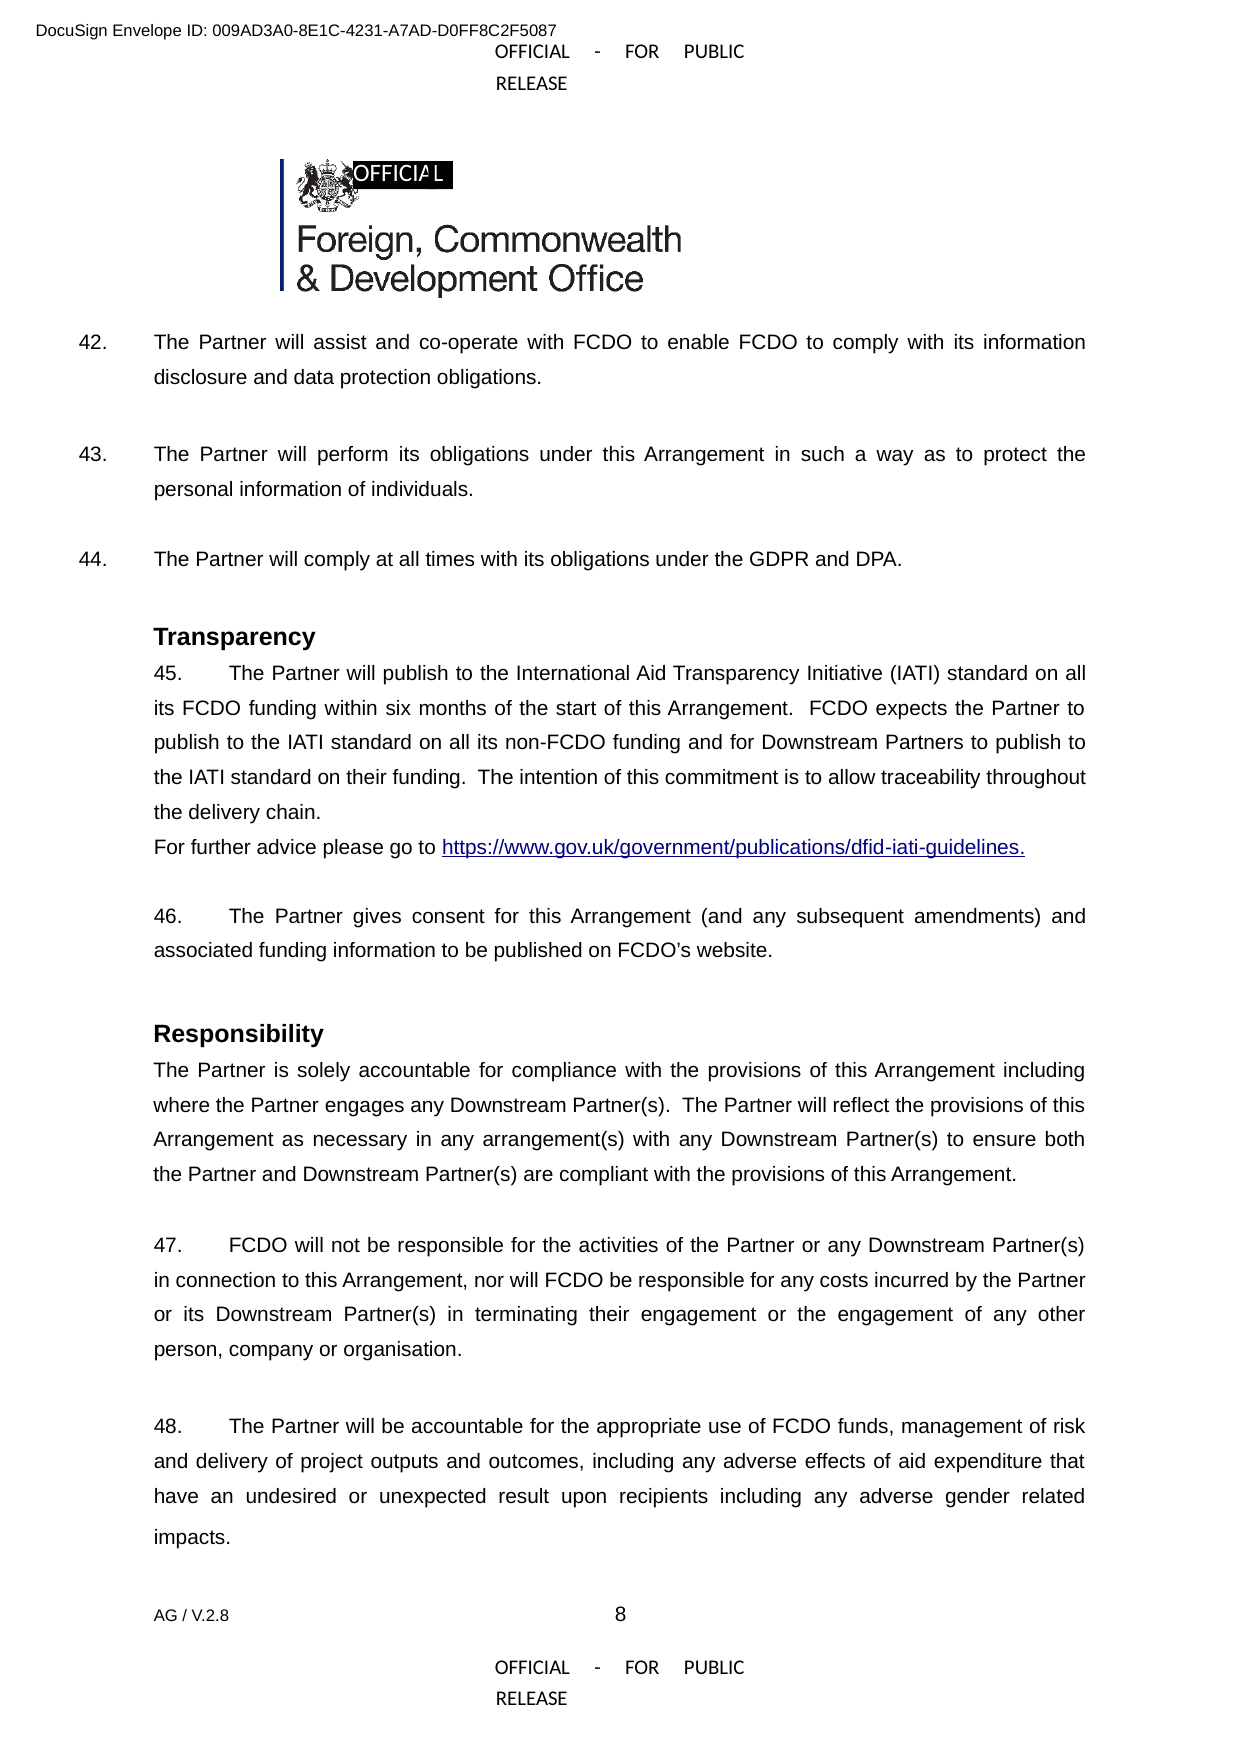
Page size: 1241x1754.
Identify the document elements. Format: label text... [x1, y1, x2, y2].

subtitle Responsibility [153, 1020, 1087, 1048]
list The Partner will be accountable for the appropriate use of FCDO funds, management of risk and delivery of project outputs and outcomes, including any adverse effects of aid expenditure that have an undesired or unexpected result upon recipients including any adverse gender related impacts. [153, 1415, 1087, 1549]
list FCDO will not be responsible for the activities of the Partner or any Downstream Partner(s) in connection to this Arrangement, nor will FCDO be responsible for any costs incurred by the Partner or its Downstream Partner(s) in terminating their engagement or the engagement of any other person, company or organisation. [153, 1233, 1087, 1361]
text For further advice please go to https://www.gov.uk/government/publications/dfid-iati-guidelines. [153, 836, 1087, 859]
list The Partner will perform its obligations under this Arrangement in such a way as to protect the personal information of individuals. [78, 443, 1087, 501]
list The Partner gives consent for this Arrangement (and any subsequent amendments) and associated funding information to be published on FCDO’s website. [153, 904, 1087, 962]
list The Partner will publish to the International Aid Transparency Initiative (IATI) standard on all its FCDO funding within six months of the start of this Arrangement. FCDO expects the Partner to publish to the IATI standard on all its non-FCDO funding and for Downstream Partners to publish to the IATI standard on their funding. The intention of this commitment is to allow traceability throughout the delivery chain. [153, 661, 1087, 824]
picture [280, 159, 683, 298]
list The Partner will comply at all times with its obligations under the GDPR and DPA. [78, 548, 1087, 571]
text The Partner is solely accountable for compliance with the provisions of this Arrangement including where the Partner engages any Downstream Partner(s). The Partner will reflect the provisions of this Arrangement as necessary in any arrangement(s) with any Downstream Partner(s) to ensure both the Partner and Downstream Partner(s) are compliant with the provisions of this Arrangement. [153, 1058, 1087, 1186]
subtitle Transparency [153, 623, 1087, 651]
list The Partner will assist and co-operate with FCDO to enable FCDO to comply with its information disclosure and data protection obligations. [78, 331, 1087, 389]
